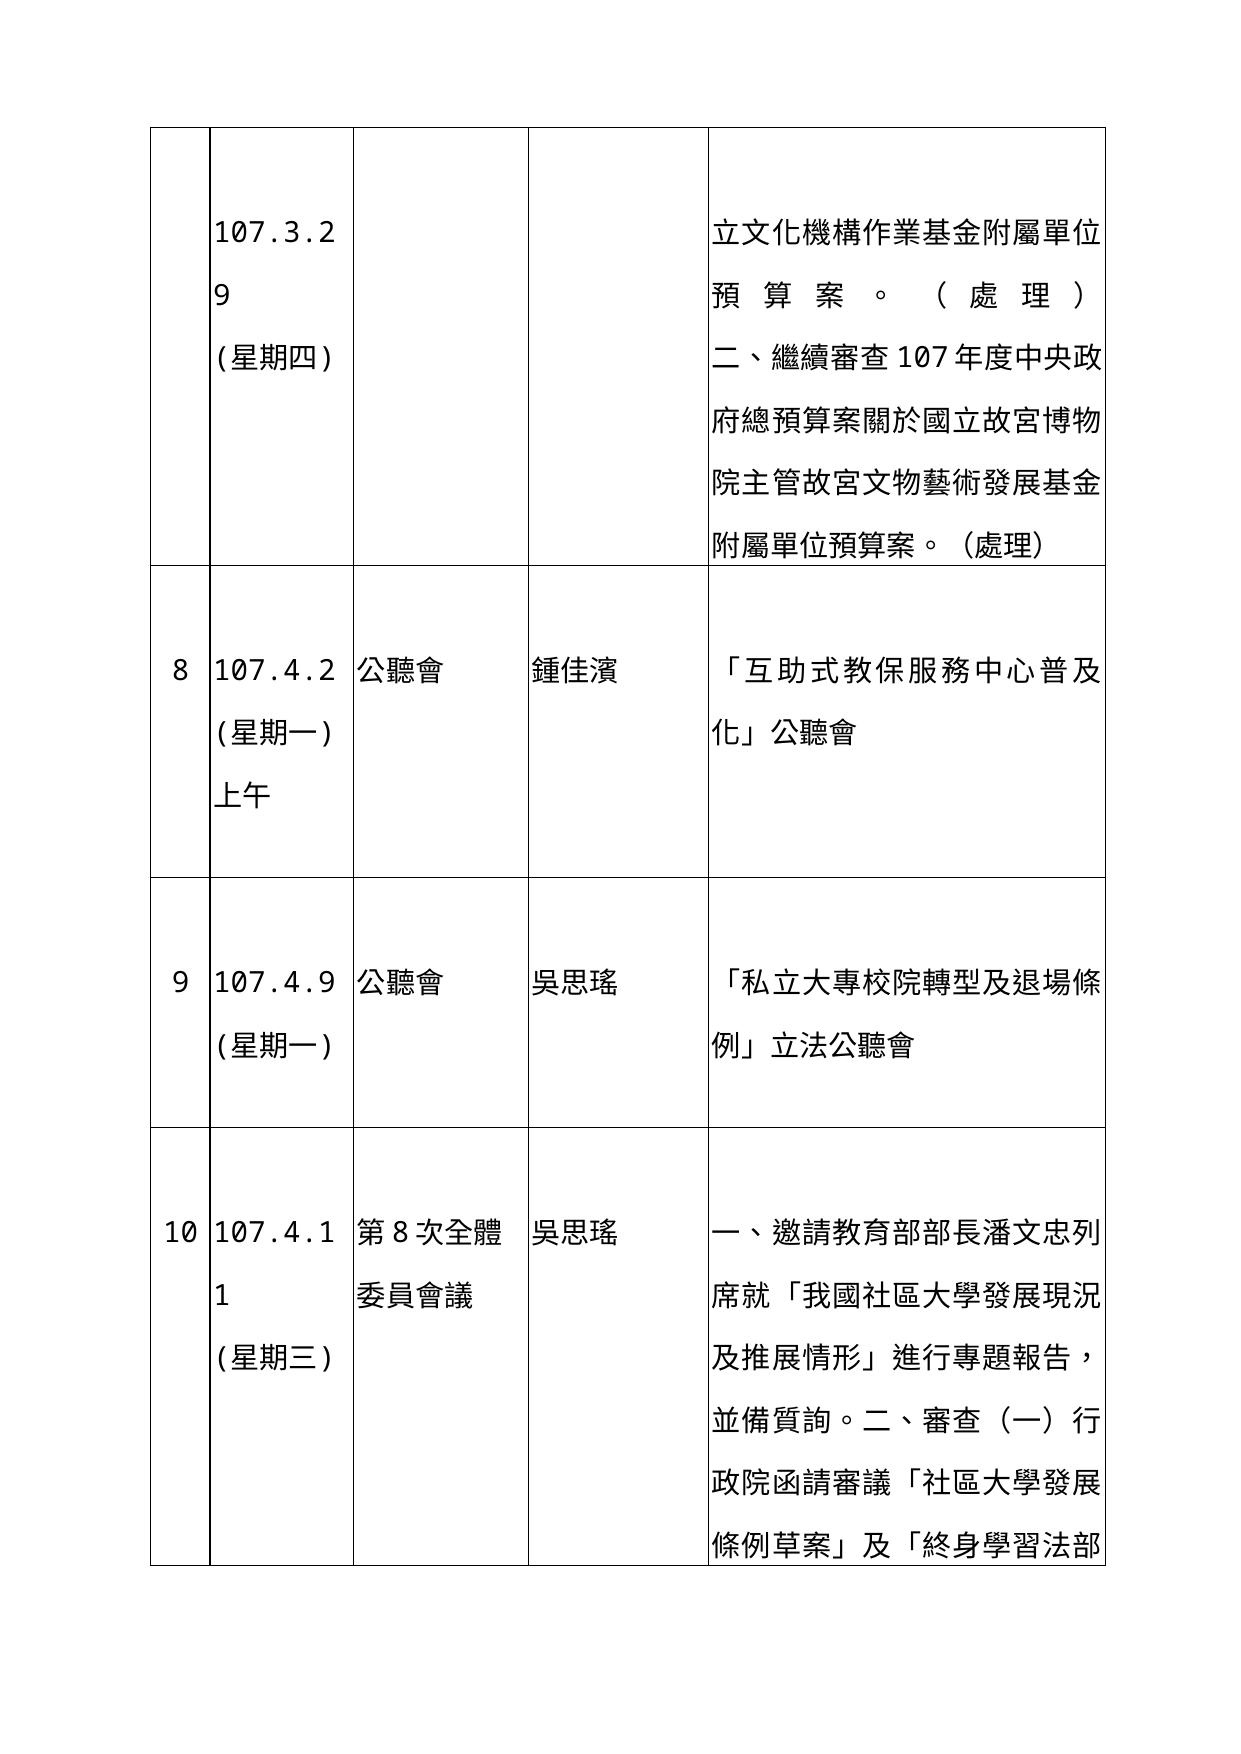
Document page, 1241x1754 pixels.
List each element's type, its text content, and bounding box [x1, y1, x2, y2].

table_cell 第8次全體委員會議 [354, 1128, 528, 1564]
table_cell 一、邀請教育部部長潘文忠列席就「我國社區大學發展現況及推展情形」進行專題報告，並備質詢。二、審查（一）行政院函請審議「社區大學發展條例草案」及「終身學習法部 [709, 1128, 1105, 1564]
table_cell [354, 128, 528, 564]
table_cell 「私立大專校院轉型及退場條例」立法公聽會 [709, 878, 1105, 1127]
table_cell 「互助式教保服務中心普及化」公聽會 [709, 566, 1105, 877]
table_cell 10 [151, 1128, 209, 1564]
table_cell 鍾佳濱 [529, 566, 708, 877]
table_cell 107.4.2 (星期一) 上午 [211, 566, 353, 877]
table_cell 公聽會 [354, 566, 528, 877]
table_cell 107.3.29 (星期四) [211, 128, 353, 564]
table_cell 立文化機構作業基金附屬單位預算案。（處理） 二、繼續審查107年度中央政府總預算案關於國立故宮博物院主管故宮文物藝術發展基金附屬單位預算案。（處理） [709, 128, 1105, 564]
table_cell [151, 128, 209, 564]
table_cell 9 [151, 878, 209, 1127]
table_cell 107.4.9 (星期一) [211, 878, 353, 1127]
table_cell [529, 128, 708, 564]
table_cell 107.4.11 (星期三) [211, 1128, 353, 1564]
table_cell 8 [151, 566, 209, 877]
table_cell 公聽會 [354, 878, 528, 1127]
table_cell 吳思瑤 [529, 1128, 708, 1564]
table_cell 吳思瑤 [529, 878, 708, 1127]
